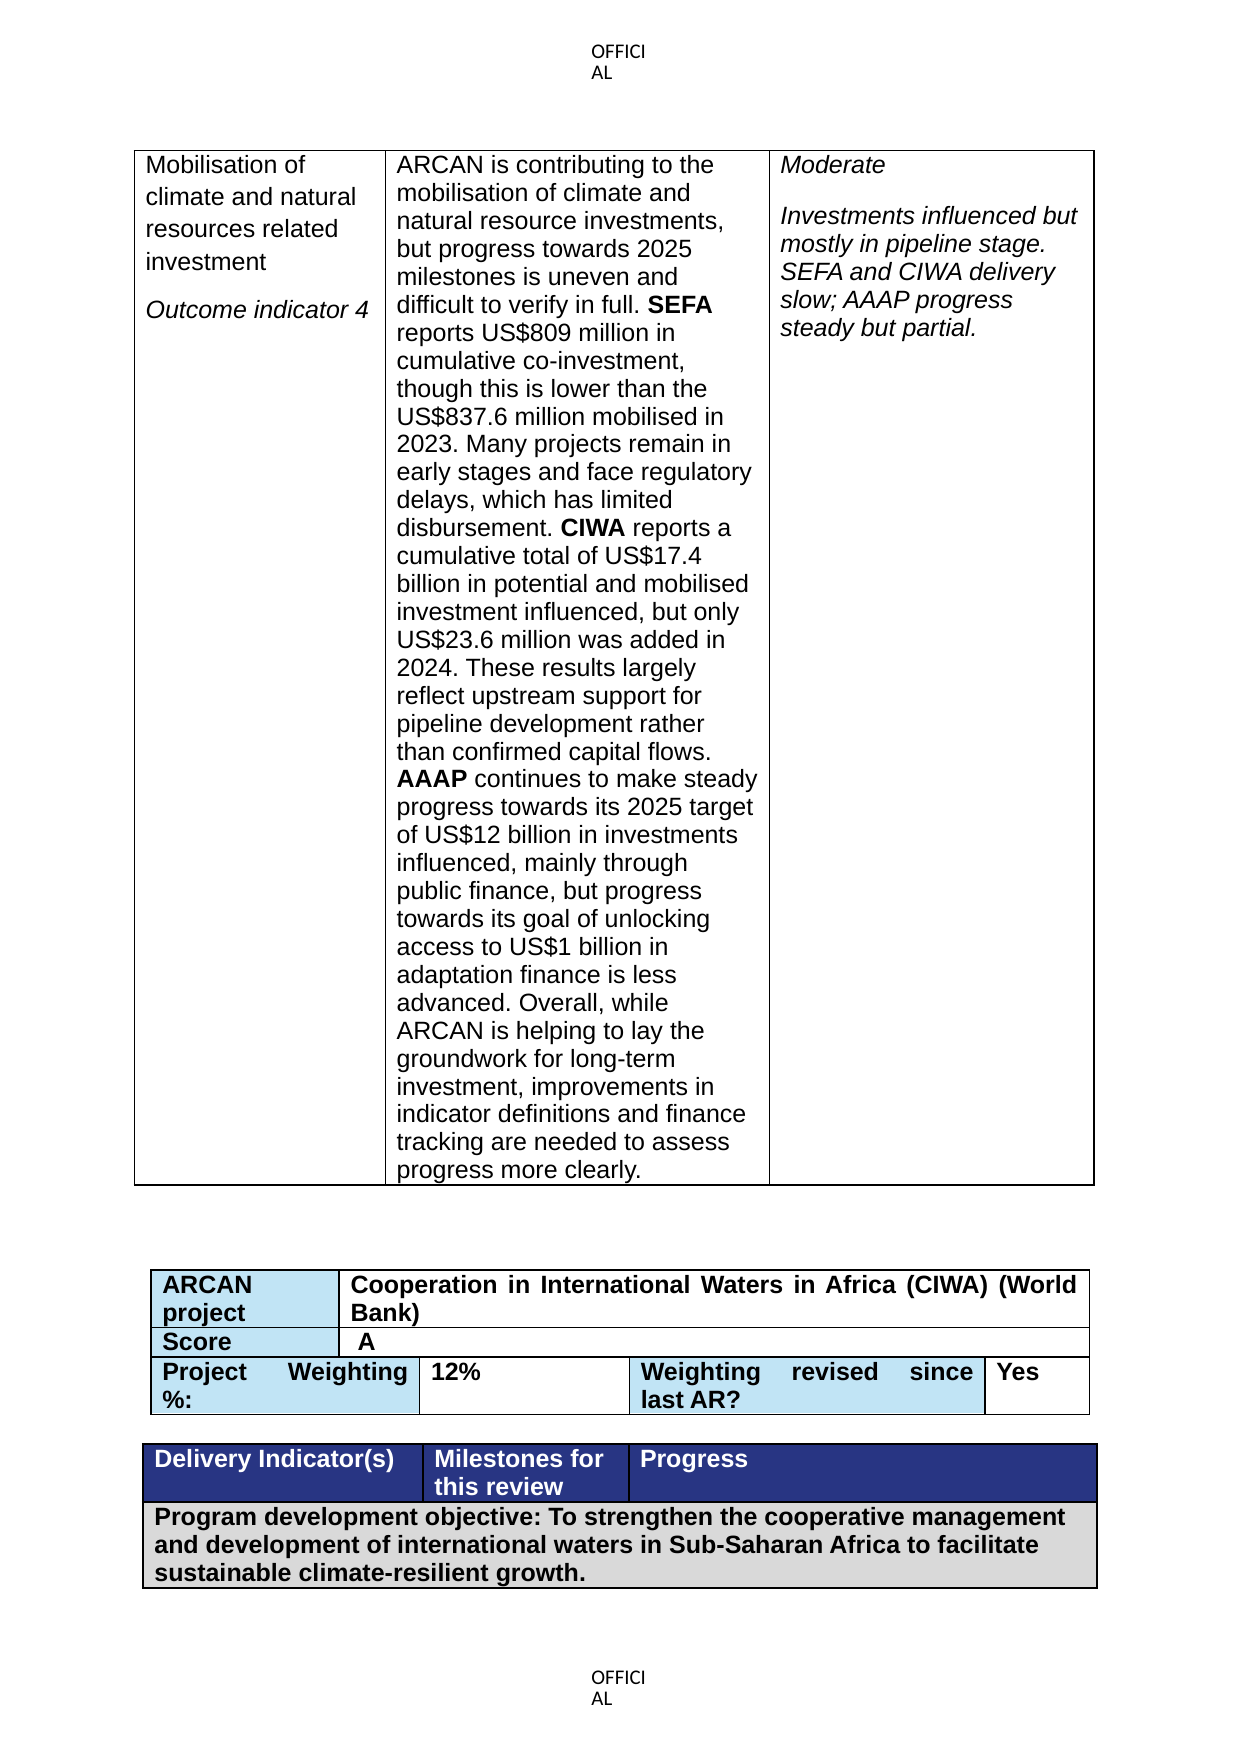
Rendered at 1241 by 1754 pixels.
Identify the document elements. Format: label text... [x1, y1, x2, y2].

table_cell Mobilisation of climate and natural resources related investment Outcome indicator 4 [135, 151, 385, 1184]
table_header ARCAN project [152, 1271, 338, 1327]
table_cell A [340, 1328, 1089, 1356]
table_cell Project Weighting %: [152, 1358, 419, 1413]
table_cell Moderate Investments influenced but mostly in pipeline stage. SEFA and CIWA delivery slow; AAAP progress steady but partial. [770, 151, 1093, 1184]
table_cell Program development objective: To strengthen the cooperative management and development of international waters in Sub-Saharan Africa to facilitate sustainable climate-resilient growth. [144, 1503, 1096, 1587]
table_cell Yes [986, 1358, 1089, 1413]
table_cell Weighting revised since last AR? [630, 1358, 984, 1413]
table_cell 12% [420, 1358, 629, 1413]
table_cell Score [152, 1328, 338, 1356]
table_cell ARCAN is contributing to the mobilisation of climate and natural resource investments, but progress towards 2025 milestones is uneven and difficult to verify in full. SEFA reports US$809 million in cumulative co-investment, though this is lower than the US$837.6 million mobilised in 2023. Many projects remain in early stages and face regulatory delays, which has limited disbursement. CIWA reports a cumulative total of US$17.4 billion in potential and mobilised investment influenced, but only US$23.6 million was added in 2024. These results largely reflect upstream support for pipeline development rather than confirmed capital flows. AAAP continues to make steady progress towards its 2025 target of US$12 billion in investments influenced, mainly through public finance, but progress towards its goal of unlocking access to US$1 billion in adaptation finance is less advanced. Overall, while ARCAN is helping to lay the groundwork for long-term investment, improvements in indicator definitions and finance tracking are needed to assess progress more clearly. [386, 151, 769, 1184]
table_header Milestones for this review [424, 1445, 628, 1501]
table_header Progress [630, 1445, 1096, 1501]
table_header Cooperation in International Waters in Africa (CIWA) (World Bank) [340, 1271, 1089, 1327]
table_header Delivery Indicator(s) [144, 1445, 422, 1501]
